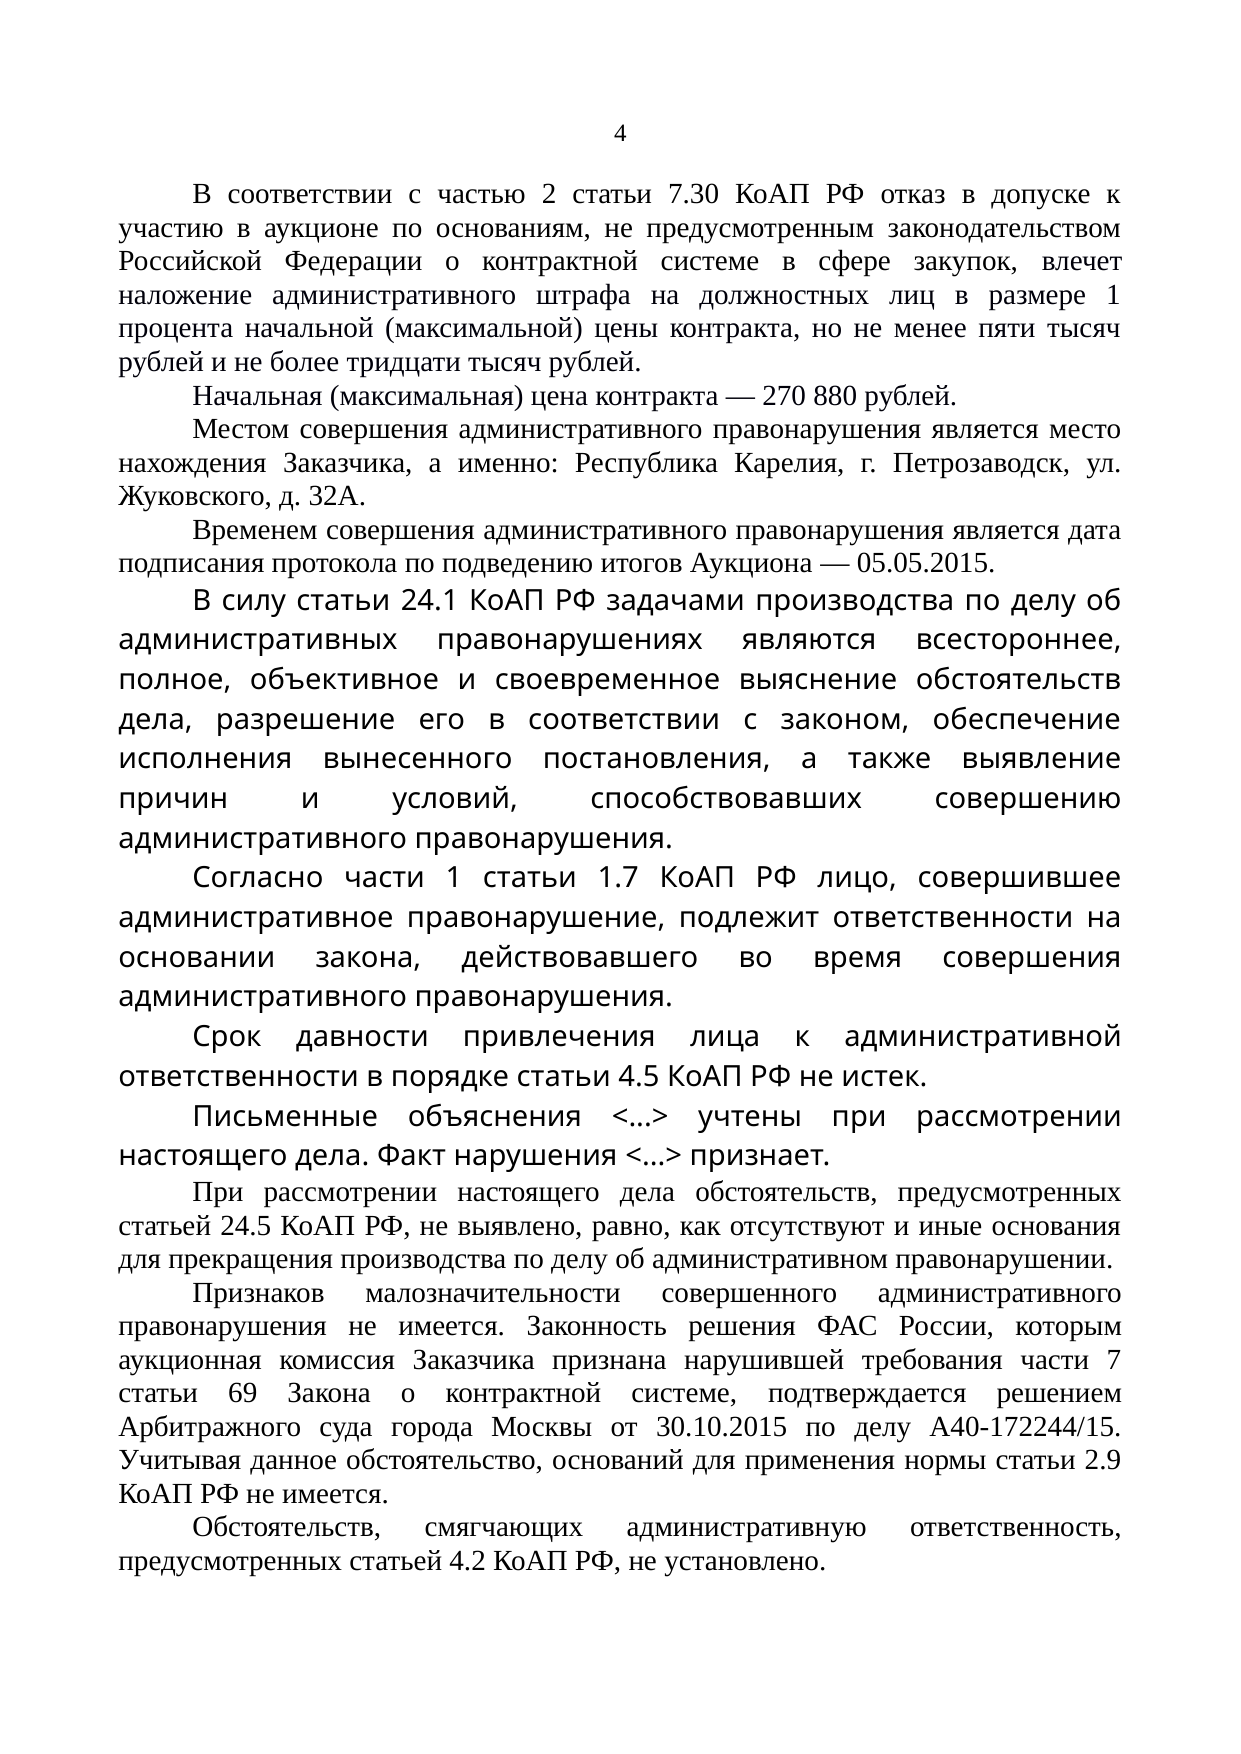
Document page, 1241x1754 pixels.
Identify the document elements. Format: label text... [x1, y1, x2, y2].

text При рассмотрении настоящего дела обстоятельств, предусмотренных статьей 24.5 КоАП РФ, не выявлено, равно, как отсутствуют и иные основания для прекращения производства по делу об административном правонарушении. [118, 1174, 1122, 1275]
text Местом совершения административного правонарушения является место нахождения Заказчика, а именно: Республика Карелия, г. Петрозаводск, ул. Жуковского, д. 32А. [118, 411, 1122, 512]
text Временем совершения административного правонарушения является дата подписания протокола по подведению итогов Аукциона — 05.05.2015. [118, 512, 1122, 579]
text В соответствии с частью 2 статьи 7.30 КоАП РФ отказ в допуске к участию в аукционе по основаниям, не предусмотренным законодательством Российской Федерации о контрактной системе в сфере закупок, влечет наложение административного штрафа на должностных лиц в размере 1 процента начальной (максимальной) цены контракта, но не менее пяти тысяч рублей и не более тридцати тысяч рублей. [118, 176, 1122, 378]
text Письменные объяснения <...> учтены при рассмотрении настоящего дела. Факт нарушения <...> признает. [118, 1095, 1122, 1174]
text Признаков малозначительности совершенного административного правонарушения не имеется. Законность решения ФАС России, которым аукционная комиссия Заказчика признана нарушившей требования части 7 статьи 69 Закона о контрактной системе, подтверждается решением Арбитражного суда города Москвы от 30.10.2015 по делу А40-172244/15. Учитывая данное обстоятельство, оснований для применения нормы статьи 2.9 КоАП РФ не имеется. [118, 1275, 1122, 1509]
text В силу статьи 24.1 КоАП РФ задачами производства по делу об административных правонарушениях являются всестороннее, полное, объективное и своевременное выяснение обстоятельств дела, разрешение его в соответствии с законом, обеспечение исполнения вынесенного постановления, а также выявление причин и условий, способствовавших совершению административного правонарушения. [118, 579, 1122, 857]
text Обстоятельств, смягчающих административную ответственность, предусмотренных статьей 4.2 КоАП РФ, не установлено. [118, 1509, 1122, 1577]
text Срок давности привлечения лица к административной ответственности в порядке статьи 4.5 КоАП РФ не истек. [118, 1015, 1122, 1095]
text Согласно части 1 статьи 1.7 КоАП РФ лицо, совершившее административное правонарушение, подлежит ответственности на основании закона, действовавшего во время совершения административного правонарушения. [118, 857, 1122, 1015]
text Начальная (максимальная) цена контракта — 270 880 рублей. [118, 378, 1122, 411]
